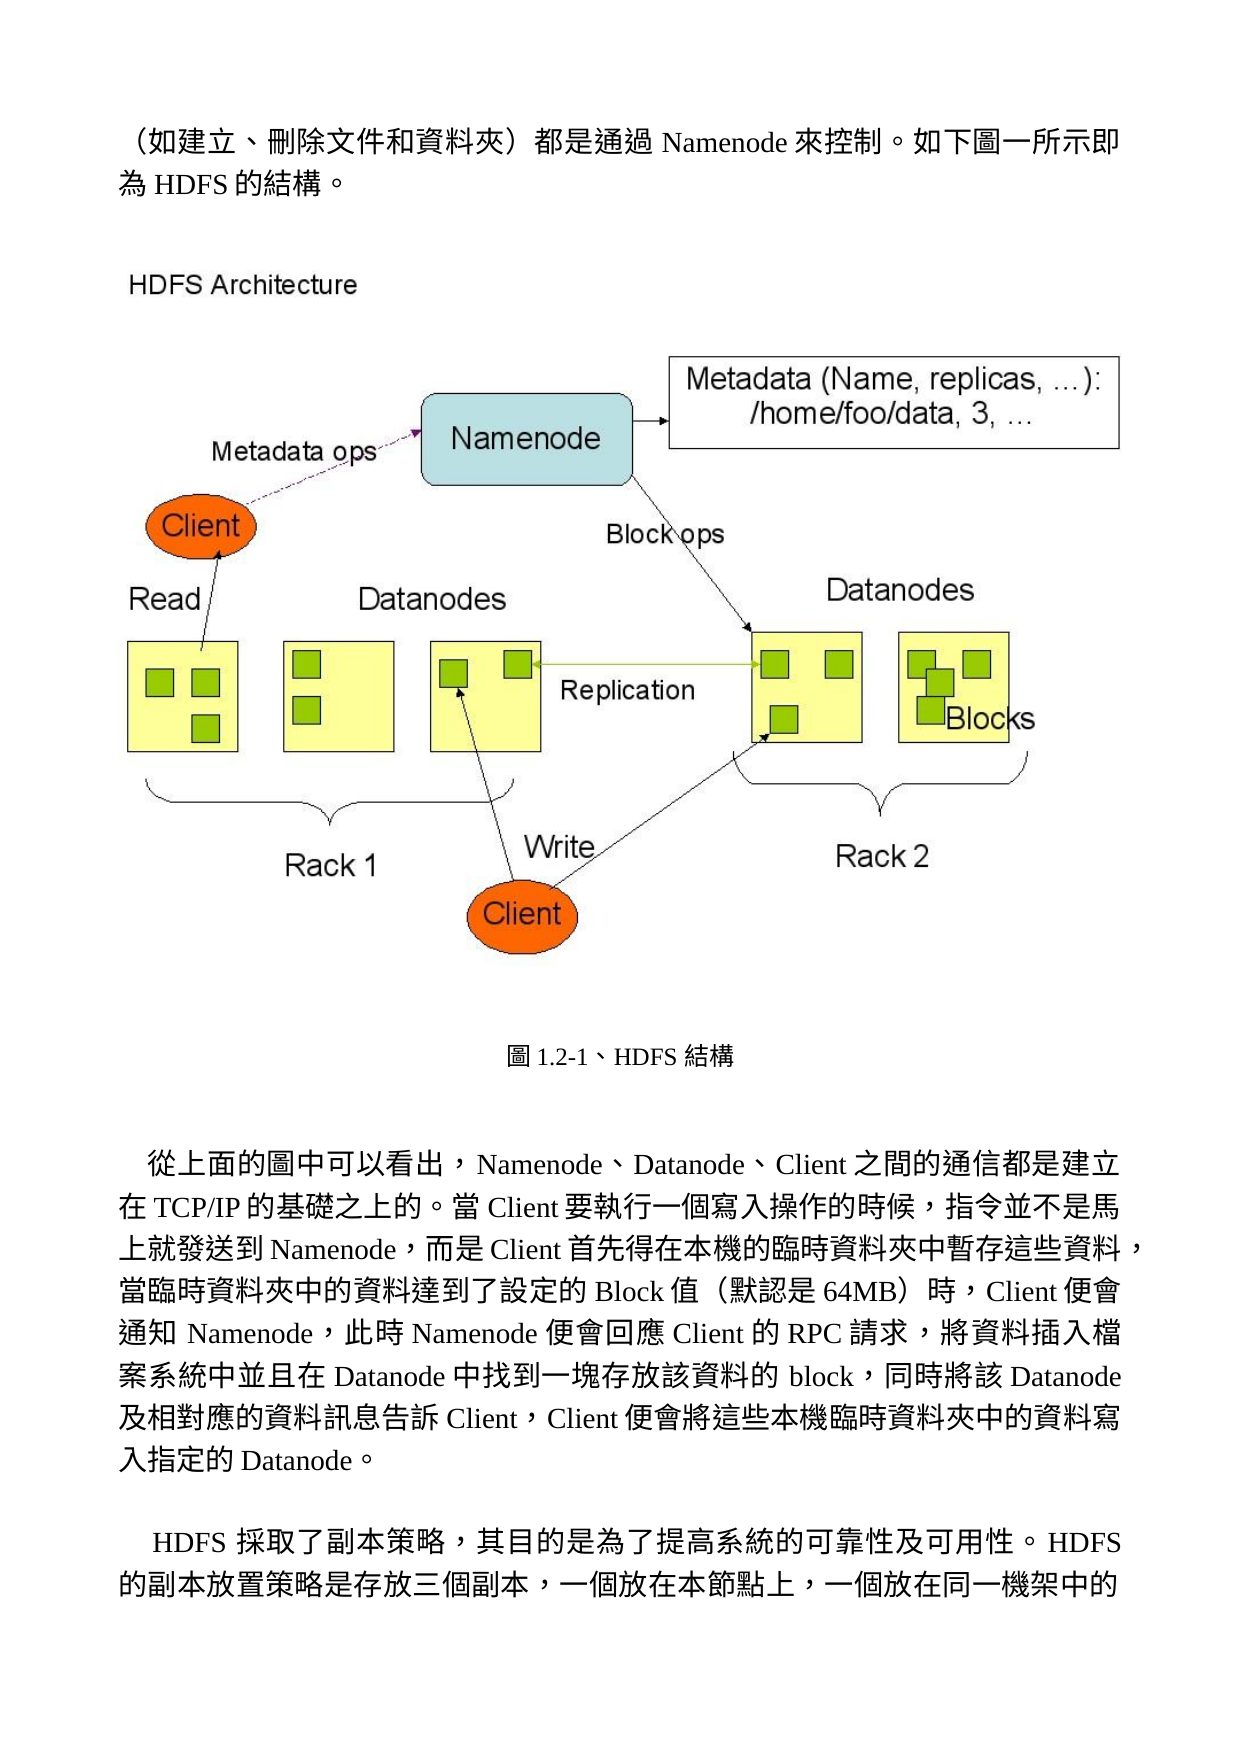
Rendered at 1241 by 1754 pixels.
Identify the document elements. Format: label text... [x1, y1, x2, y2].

picture [118, 215, 1122, 967]
text 圖1.2-1、HDFS 結構 [118, 1037, 1122, 1073]
text 從上面的圖中可以看出，Namenode、Datanode、Client之間的通信都是建立在TCP/IP的基礎之上的。當Client要執行一個寫入操作的時候，指令並不是馬上就發送到Namenode，而是Client首先得在本機的臨時資料夾中暫存這些資料，當臨時資料夾中的資料達到了設定的Block值（默認是64MB）時，Client便會通知 Namenode，此時Namenode便會回應Client的RPC請求，將資料插入檔案系統中並且在Datanode中找到一塊存放該資料的 block，同時將該Datanode及相對應的資料訊息告訴Client，Client便會將這些本機臨時資料夾中的資料寫入指定的Datanode。 [118, 1141, 1122, 1479]
text HDFS 採取了副本策略，其目的是為了提高系統的可靠性及可用性。HDFS的副本放置策略是存放三個副本，一個放在本節點上，一個放在同一機架中的另一個節點上，還有一個副本則是放在另一個不同的機架中的其中一個節點上。 [118, 1519, 1122, 1604]
text （如建立、刪除文件和資料夾）都是通過Namenode來控制。如下圖一所示即為 HDFS的結構。 [118, 118, 1122, 203]
